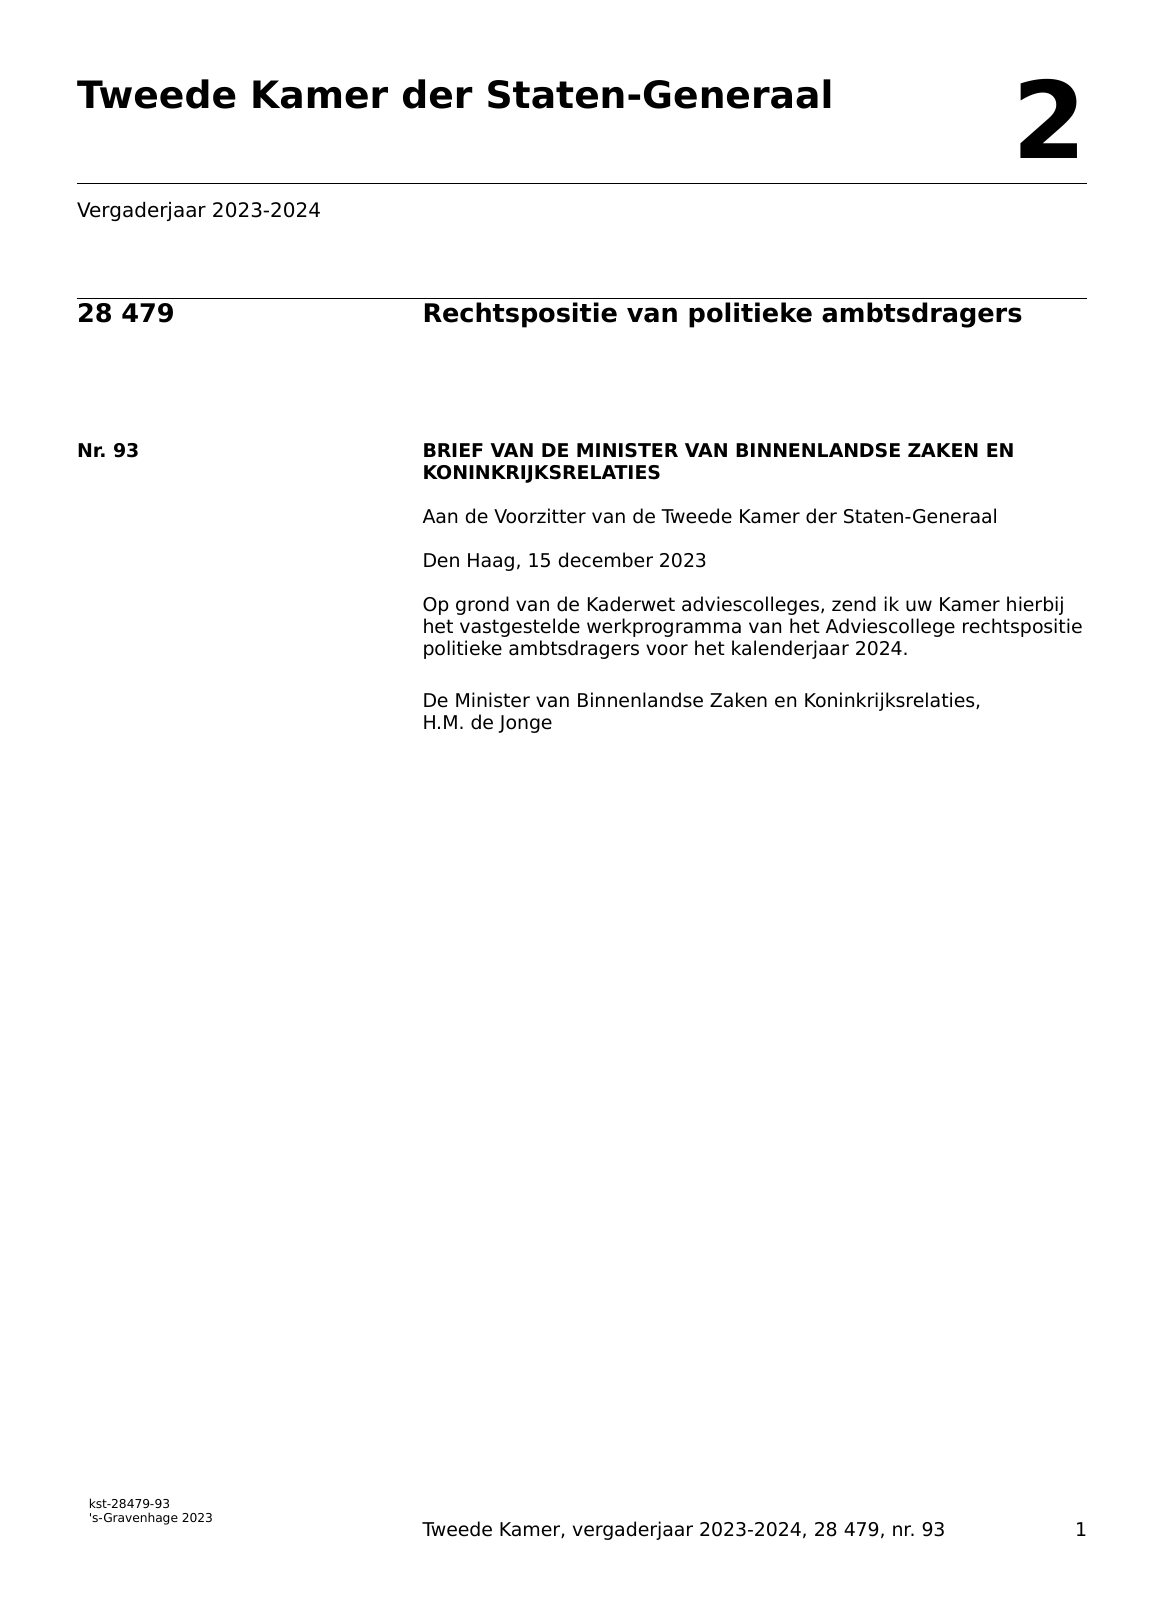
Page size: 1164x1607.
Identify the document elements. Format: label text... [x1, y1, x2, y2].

text De Minister van Binnenlandse Zaken en Koninkrijksrelaties, H.M. de Jonge [422, 690, 1087, 734]
text Den Haag, 15 december 2023 [422, 550, 1087, 572]
text Op grond van de Kaderwet adviescolleges, zend ik uw Kamer hierbij het vastgestelde werkprogramma van het Adviescollege rechtspositie politieke ambtsdragers voor het kalenderjaar 2024. [422, 594, 1087, 660]
text kst-28479-93 [88, 1497, 323, 1511]
table_header Tweede Kamer der Staten-Generaal [77, 59, 886, 183]
table_cell Vergaderjaar 2023-2024 [77, 184, 1087, 298]
text 's-Gravenhage 2023 [88, 1511, 323, 1525]
subtitle Nr. 93 BRIEF VAN DE MINISTER VAN BINNENLANDSE ZAKEN EN KONINKRIJKSRELATIES [77, 440, 1087, 484]
text Aan de Voorzitter van de Tweede Kamer der Staten-Generaal [422, 506, 1087, 528]
subtitle 28 479 Rechtspositie van politieke ambtsdragers [77, 299, 1087, 329]
table_header 2 [886, 59, 1087, 183]
